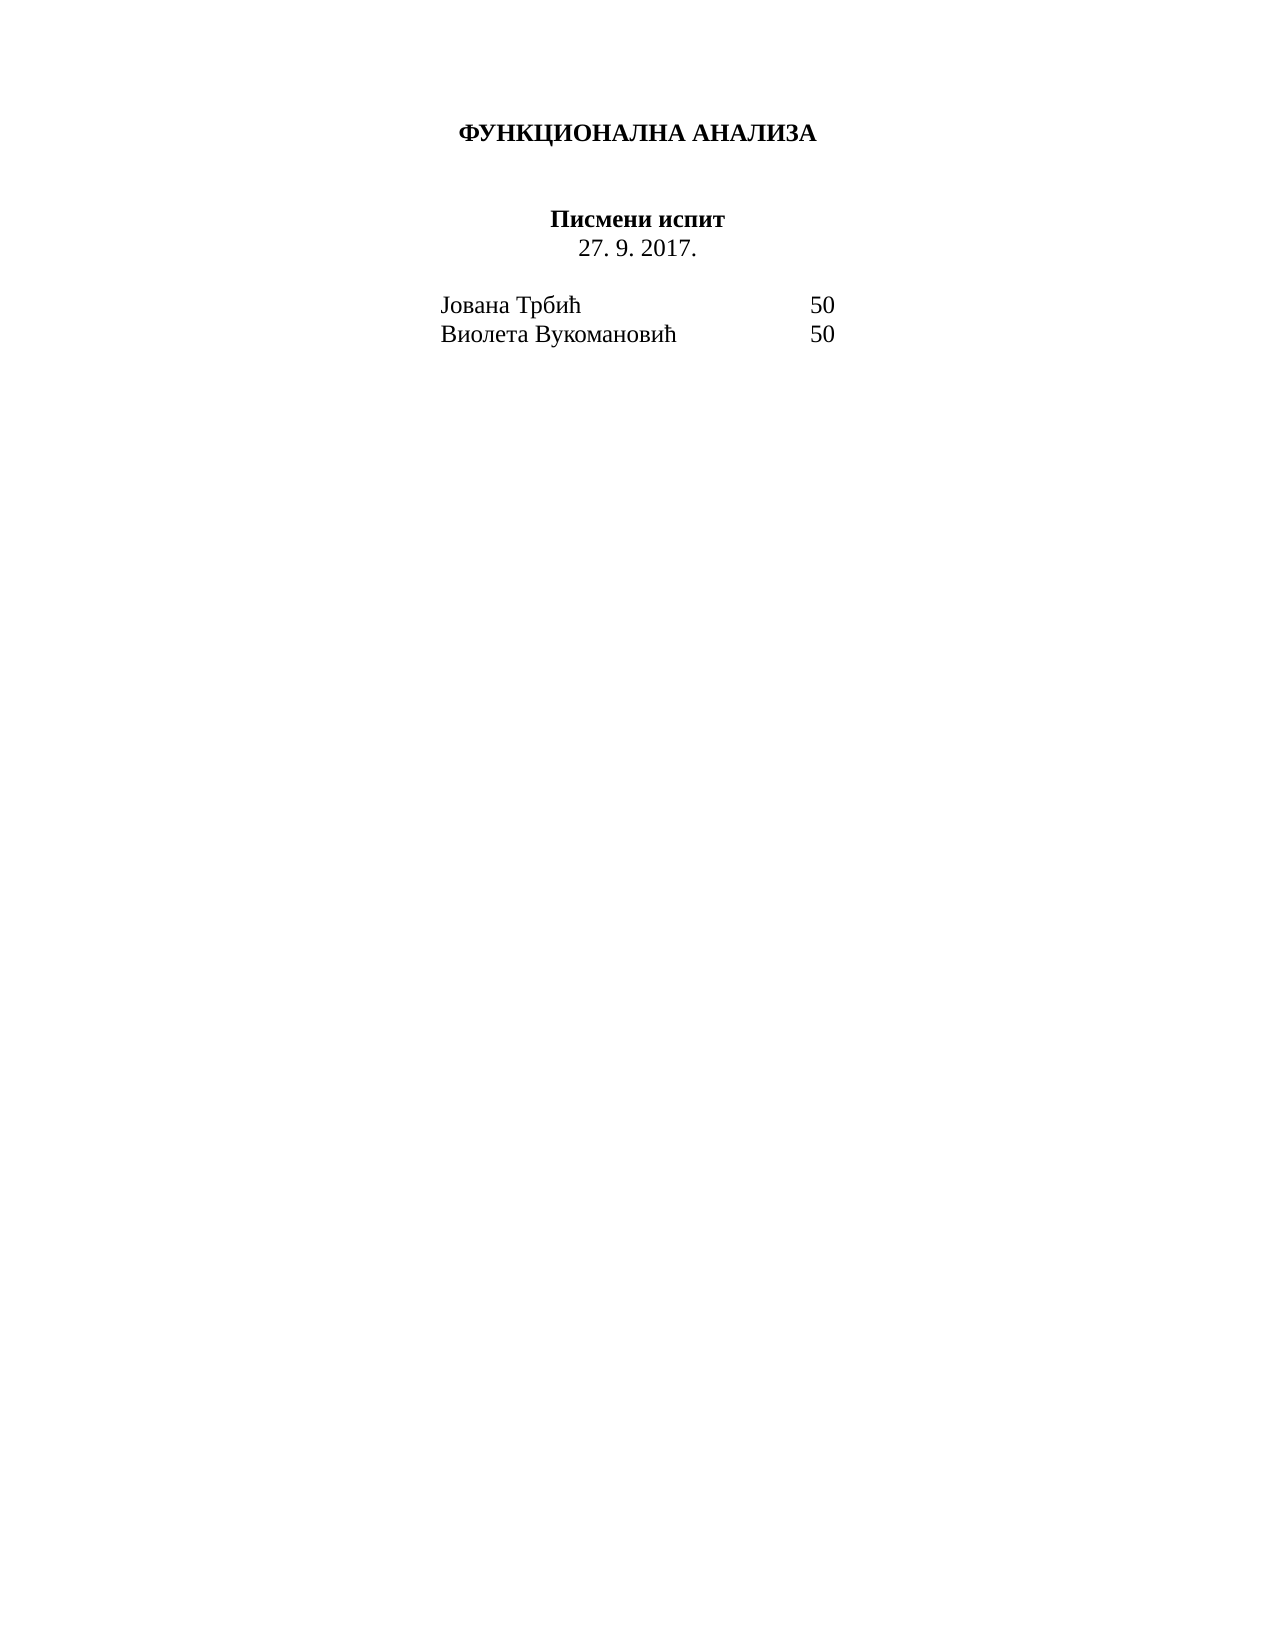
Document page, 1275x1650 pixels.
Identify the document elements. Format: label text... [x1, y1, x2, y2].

text Јована Трбић 50 [118, 291, 1157, 319]
text 27. 9. 2017. [118, 233, 1157, 262]
text Виолета Вукомановић 50 [118, 319, 1157, 348]
text Писмени испит [118, 204, 1157, 233]
text ФУНКЦИОНАЛНА АНАЛИЗА [118, 118, 1157, 147]
